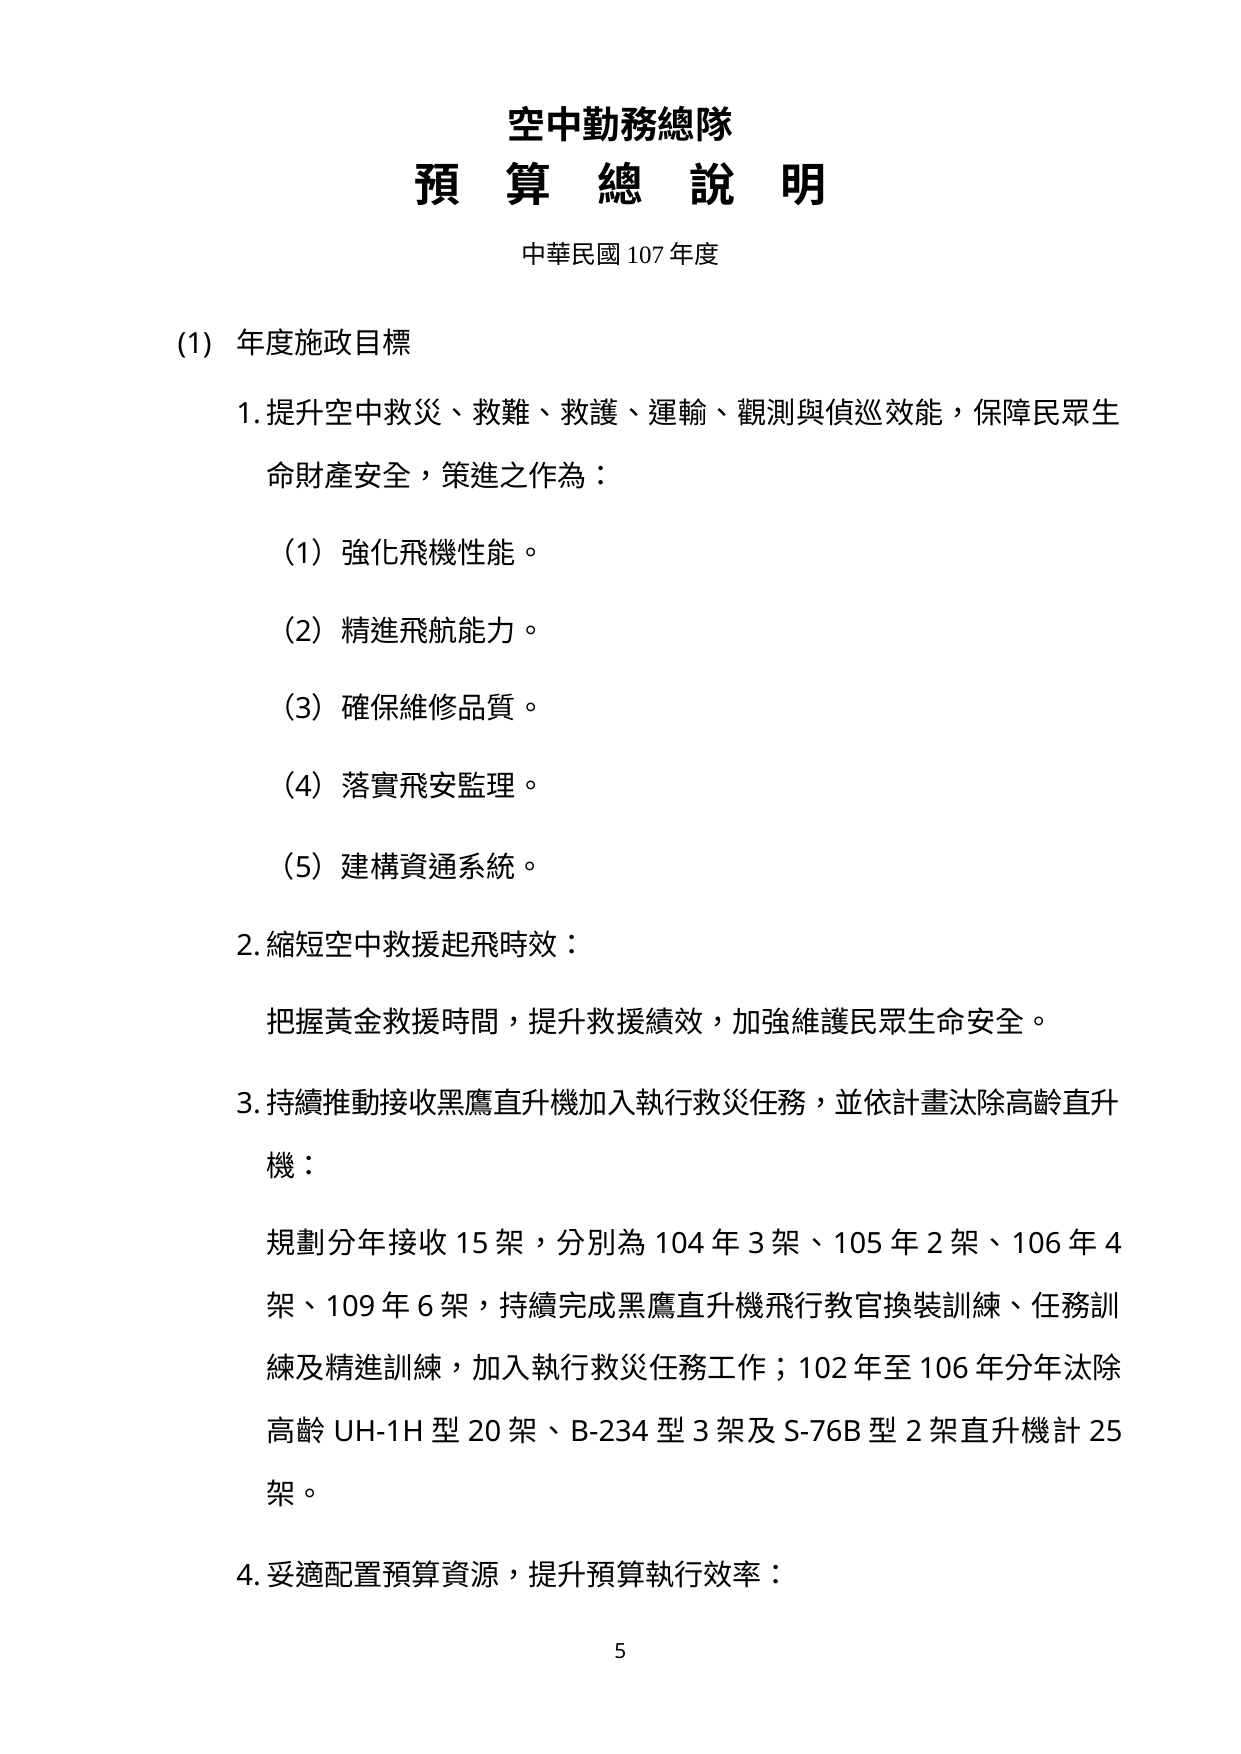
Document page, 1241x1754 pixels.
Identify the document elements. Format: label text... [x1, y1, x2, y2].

text （3）確保維修品質。 [266, 665, 1122, 727]
list 提升空中救災、救難、救護、運輸、觀測與偵巡效能，保障民眾生命財產安全，策進之作為： [236, 370, 1122, 495]
list 年度施政目標 [177, 300, 1122, 362]
text 規劃分年接收15架，分別為104年3架、105年2架、106年4架、109年6架，持續完成黑鷹直升機飛行教官換裝訓練、任務訓練及精進訓練，加入執行救災任務工作；102年至106年分年汰除高齡UH-1H型20架、B-234型3架及S-76B型2架直升機計25架。 [266, 1200, 1122, 1512]
text （4）落實飛安監理。 [266, 742, 1122, 805]
list 縮短空中救援起飛時效： [236, 901, 1122, 963]
list 持續推動接收黑鷹直升機加入執行救災任務，並依計畫汰除高齡直升機： [236, 1060, 1122, 1185]
text 把握黃金救援時間，提升救援績效，加強維護民眾生命安全。 [266, 978, 1122, 1041]
text （5）建構資通系統。 [118, 823, 1122, 886]
text （1）強化飛機性能。 [266, 510, 1122, 572]
list 妥適配置預算資源，提升預算執行效率： [236, 1531, 1122, 1593]
text （2）精進飛航能力。 [266, 587, 1122, 650]
